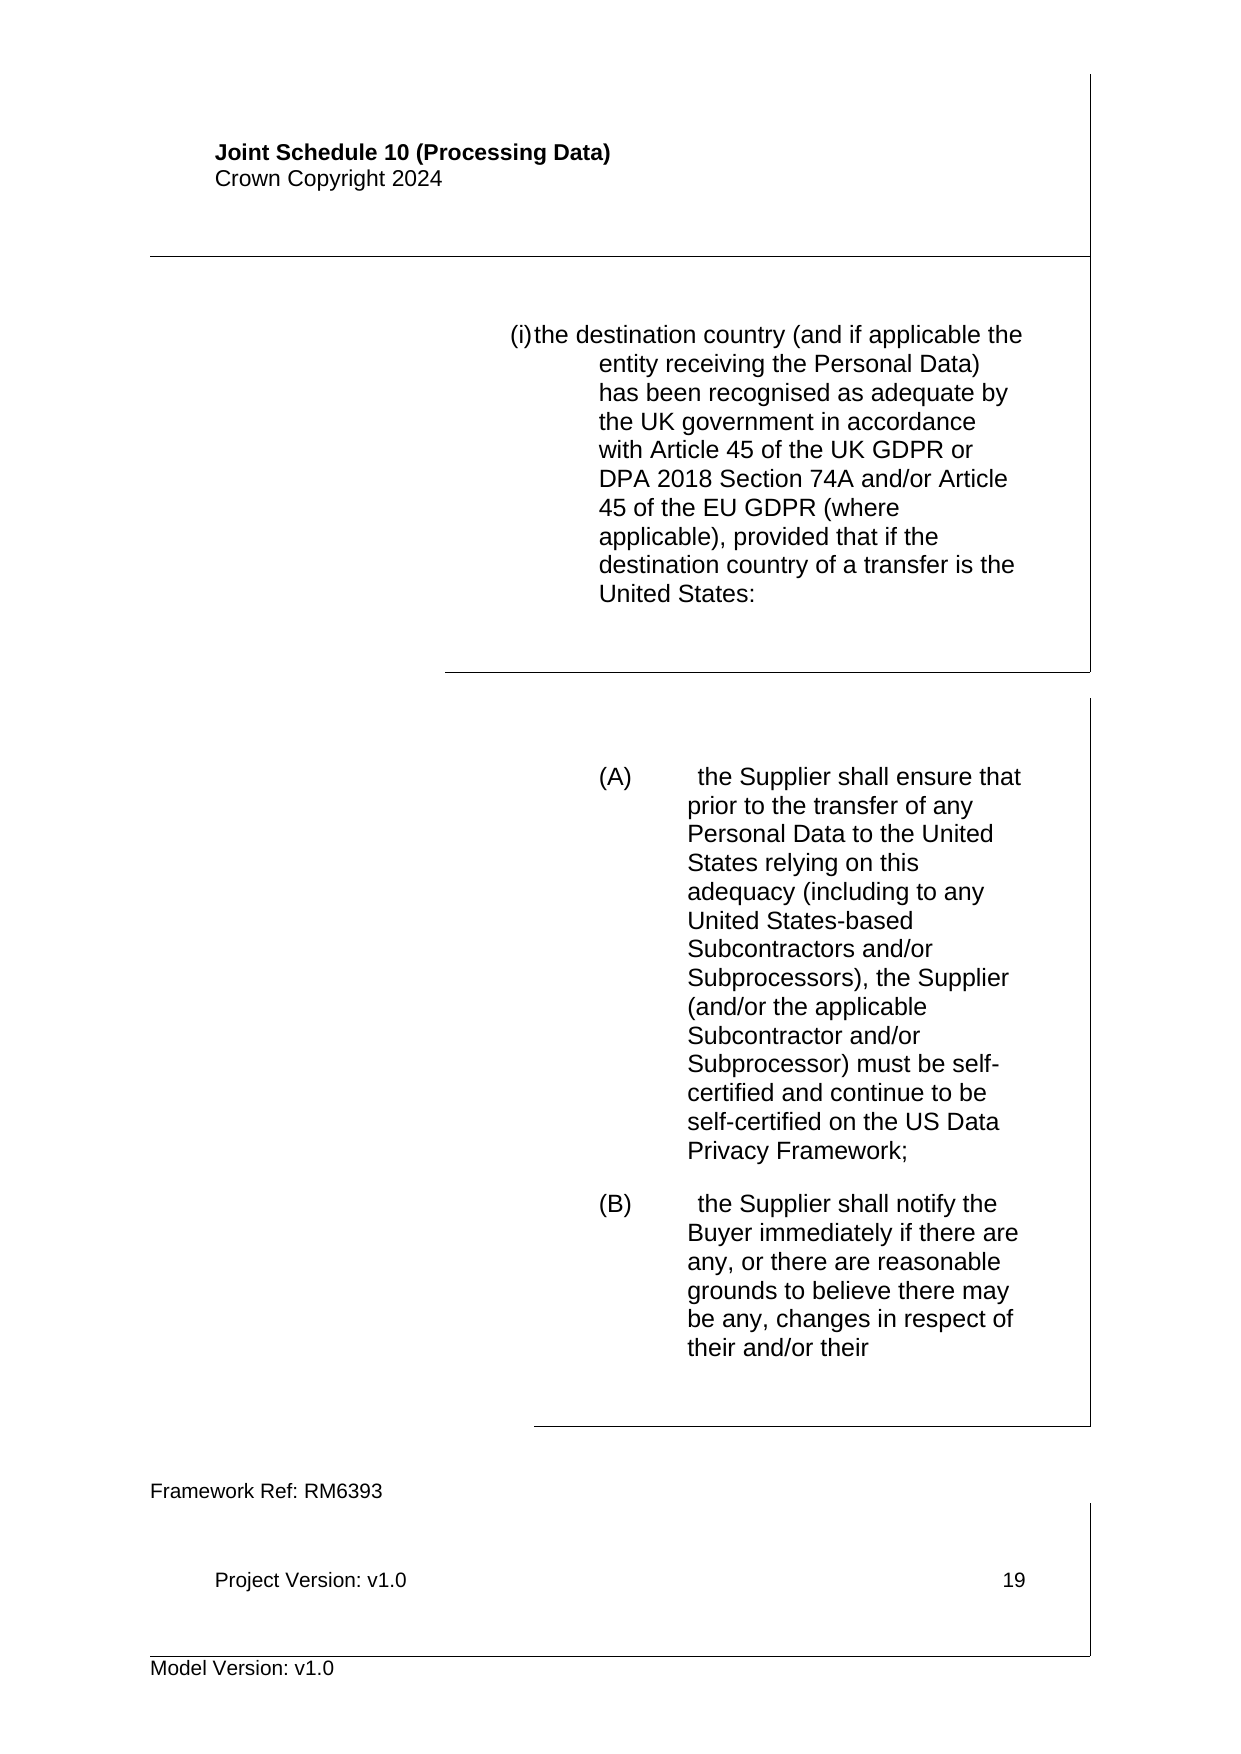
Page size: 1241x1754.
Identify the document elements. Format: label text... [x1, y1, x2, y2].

list the Supplier shall notify the Buyer immediately if there are any, or there are reasonable grounds to believe there may be any, changes in respect of their and/or their Subcontractor's or Subprocessor's position on the US Data Privacy Framework (for example if that entity ceases to be certified or is at risk of being so, or there is a strong likelihood of a competent court finding the US Data Privacy Framework unlawful), and the Supplier must then take all appropriate steps to remedy the certification and/or put in place alternative data transfer mechanisms in compliance with this Paragraph 5.5.2(a)(i); and [534, 1125, 1090, 1426]
list the destination country (and if applicable the entity receiving the Personal Data) has been recognised as adequate by the UK government in accordance with Article 45 of the UK GDPR or DPA 2018 Section 74A and/or Article 45 of the EU GDPR (where applicable), provided that if the destination country of a transfer is the United States: [445, 256, 1090, 672]
list the Supplier shall ensure that prior to the transfer of any Personal Data to the United States relying on this adequacy (including to any United States-based Subcontractors and/or Subprocessors), the Supplier (and/or the applicable Subcontractor and/or Subprocessor) must be self-certified and continue to be self-certified on the US Data Privacy Framework; [534, 697, 1090, 1125]
